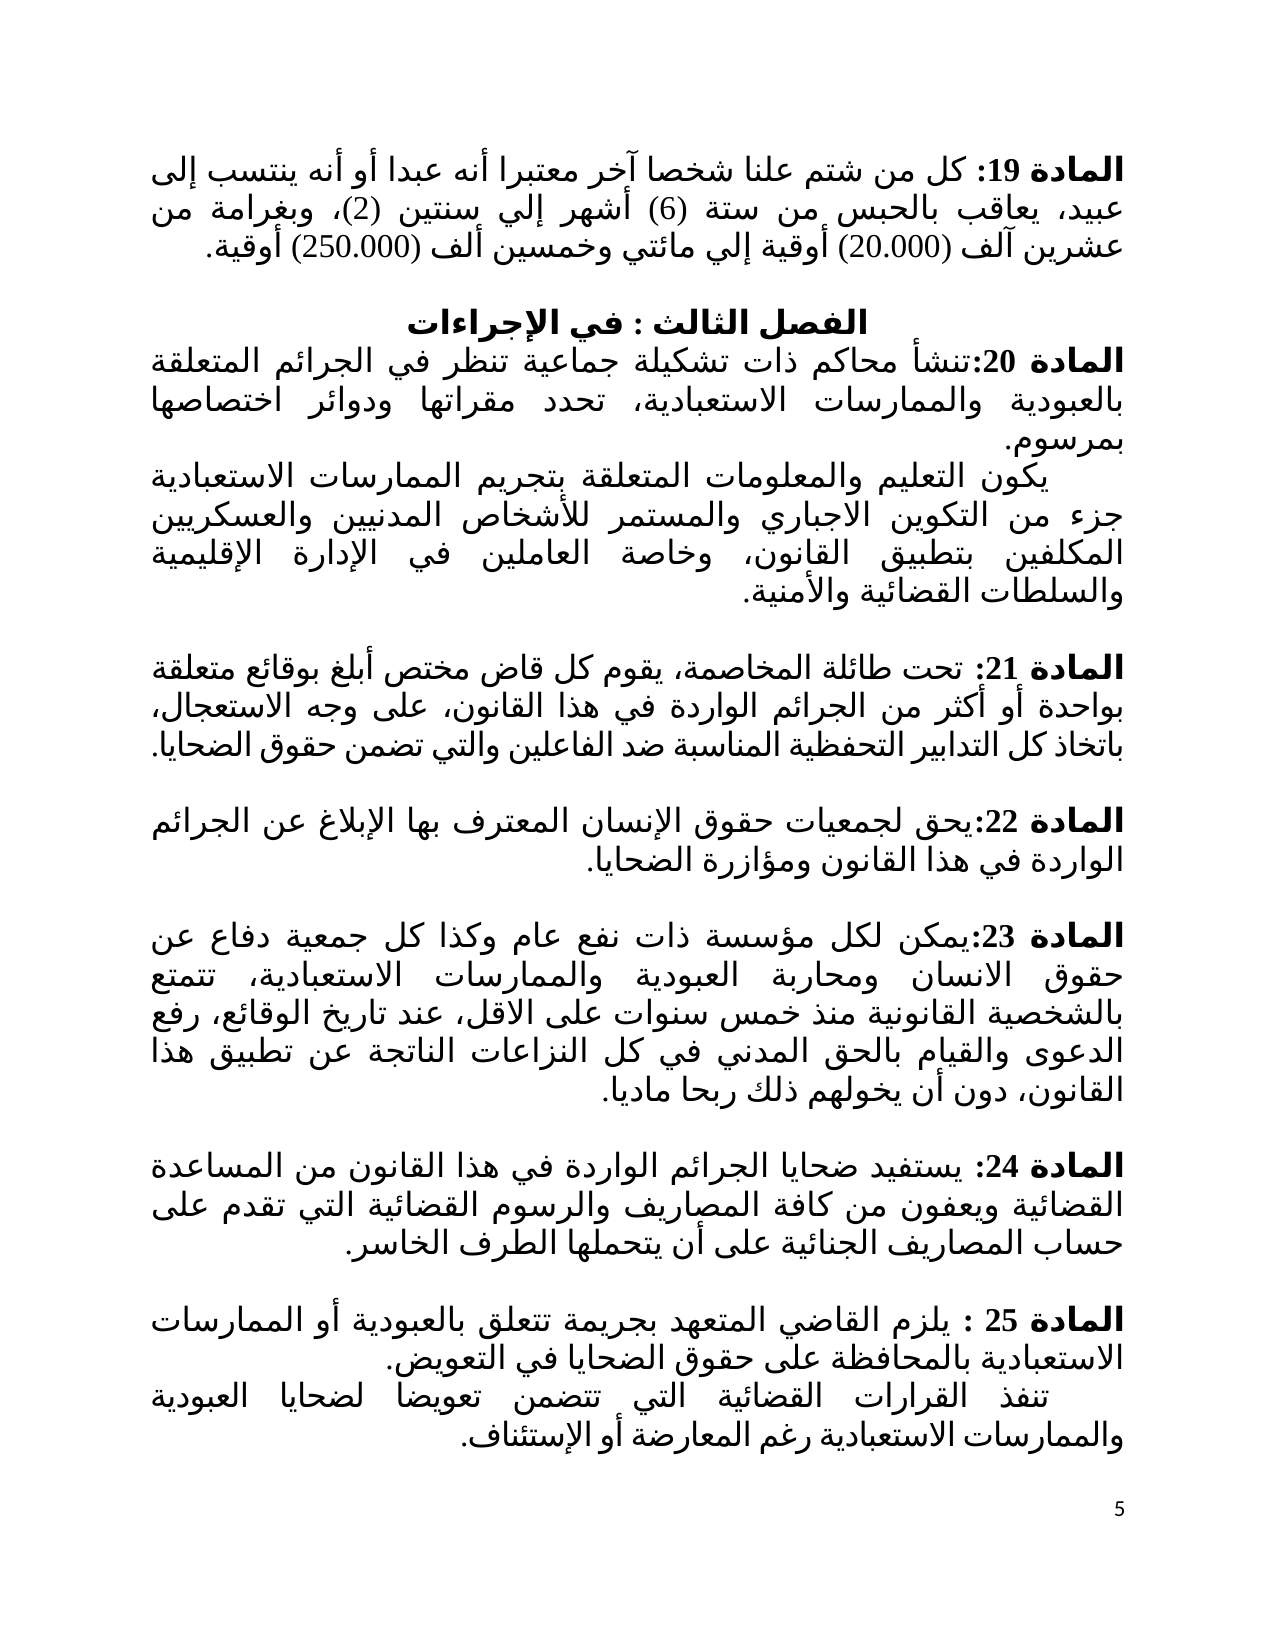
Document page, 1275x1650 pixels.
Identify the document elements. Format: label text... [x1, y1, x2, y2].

text المادة 24: يستفيد ضحايا الجرائم الواردة في هذا القانون من المساعدة القضائية ويعفون من كافة المصاريف والرسوم القضائية التي تقدم على حساب المصاريف الجنائية على أن يتحملها الطرف الخاسر. [150, 1147, 1125, 1262]
text المادة 21: تحت طائلة المخاصمة، يقوم كل قاض مختص أبلغ بوقائع متعلقة بواحدة أو أكثر من الجرائم الواردة في هذا القانون، على وجه الاستعجال، باتخاذ كل التدابير التحفظية المناسبة ضد الفاعلين والتي تضمن حقوق الضحايا. [150, 648, 1125, 763]
text المادة 25 : يلزم القاضي المتعهد بجريمة تتعلق بالعبودية أو الممارسات الاستعبادية بالمحافظة على حقوق الضحايا في التعويض. [150, 1300, 1125, 1377]
text المادة 20:تنشأ محاكم ذات تشكيلة جماعية تنظر في الجرائم المتعلقة بالعبودية والممارسات الاستعبادية، تحدد مقراتها ودوائر اختصاصها بمرسوم. [150, 342, 1125, 457]
text المادة 19: كل من شتم علنا شخصا آخر معتبرا أنه عبدا أو أنه ينتسب إلى عبيد، يعاقب بالحبس من ستة (6) أشهر إلي سنتين (2)، وبغرامة من عشرين آلف (20.000) أوقية إلي مائتي وخمسين ألف (250.000) أوقية. [150, 150, 1125, 265]
text المادة 22:يحق لجمعيات حقوق الإنسان المعترف بها الإبلاغ عن الجرائم الواردة في هذا القانون ومؤازرة الضحايا. [150, 802, 1125, 878]
text تنفذ القرارات القضائية التي تتضمن تعويضا لضحايا العبودية والممارسات الاستعبادية رغم المعارضة أو الإستئناف. [150, 1377, 1125, 1453]
text الفصل الثالث : في الإجراءات [150, 303, 1125, 342]
text يكون التعليم والمعلومات المتعلقة بتجريم الممارسات الاستعبادية جزء من التكوين الاجباري والمستمر للأشخاص المدنيين والعسكريين المكلفين بتطبيق القانون، وخاصة العاملين في الإدارة الإقليمية والسلطات القضائية والأمنية. [150, 457, 1125, 610]
text المادة 23:يمكن لكل مؤسسة ذات نفع عام وكذا كل جمعية دفاع عن حقوق الانسان ومحاربة العبودية والممارسات الاستعبادية، تتمتع بالشخصية القانونية منذ خمس سنوات على الاقل، عند تاريخ الوقائع، رفع الدعوى والقيام بالحق المدني في كل النزاعات الناتجة عن تطبيق هذا القانون، دون أن يخولهم ذلك ربحا ماديا. [150, 917, 1125, 1108]
